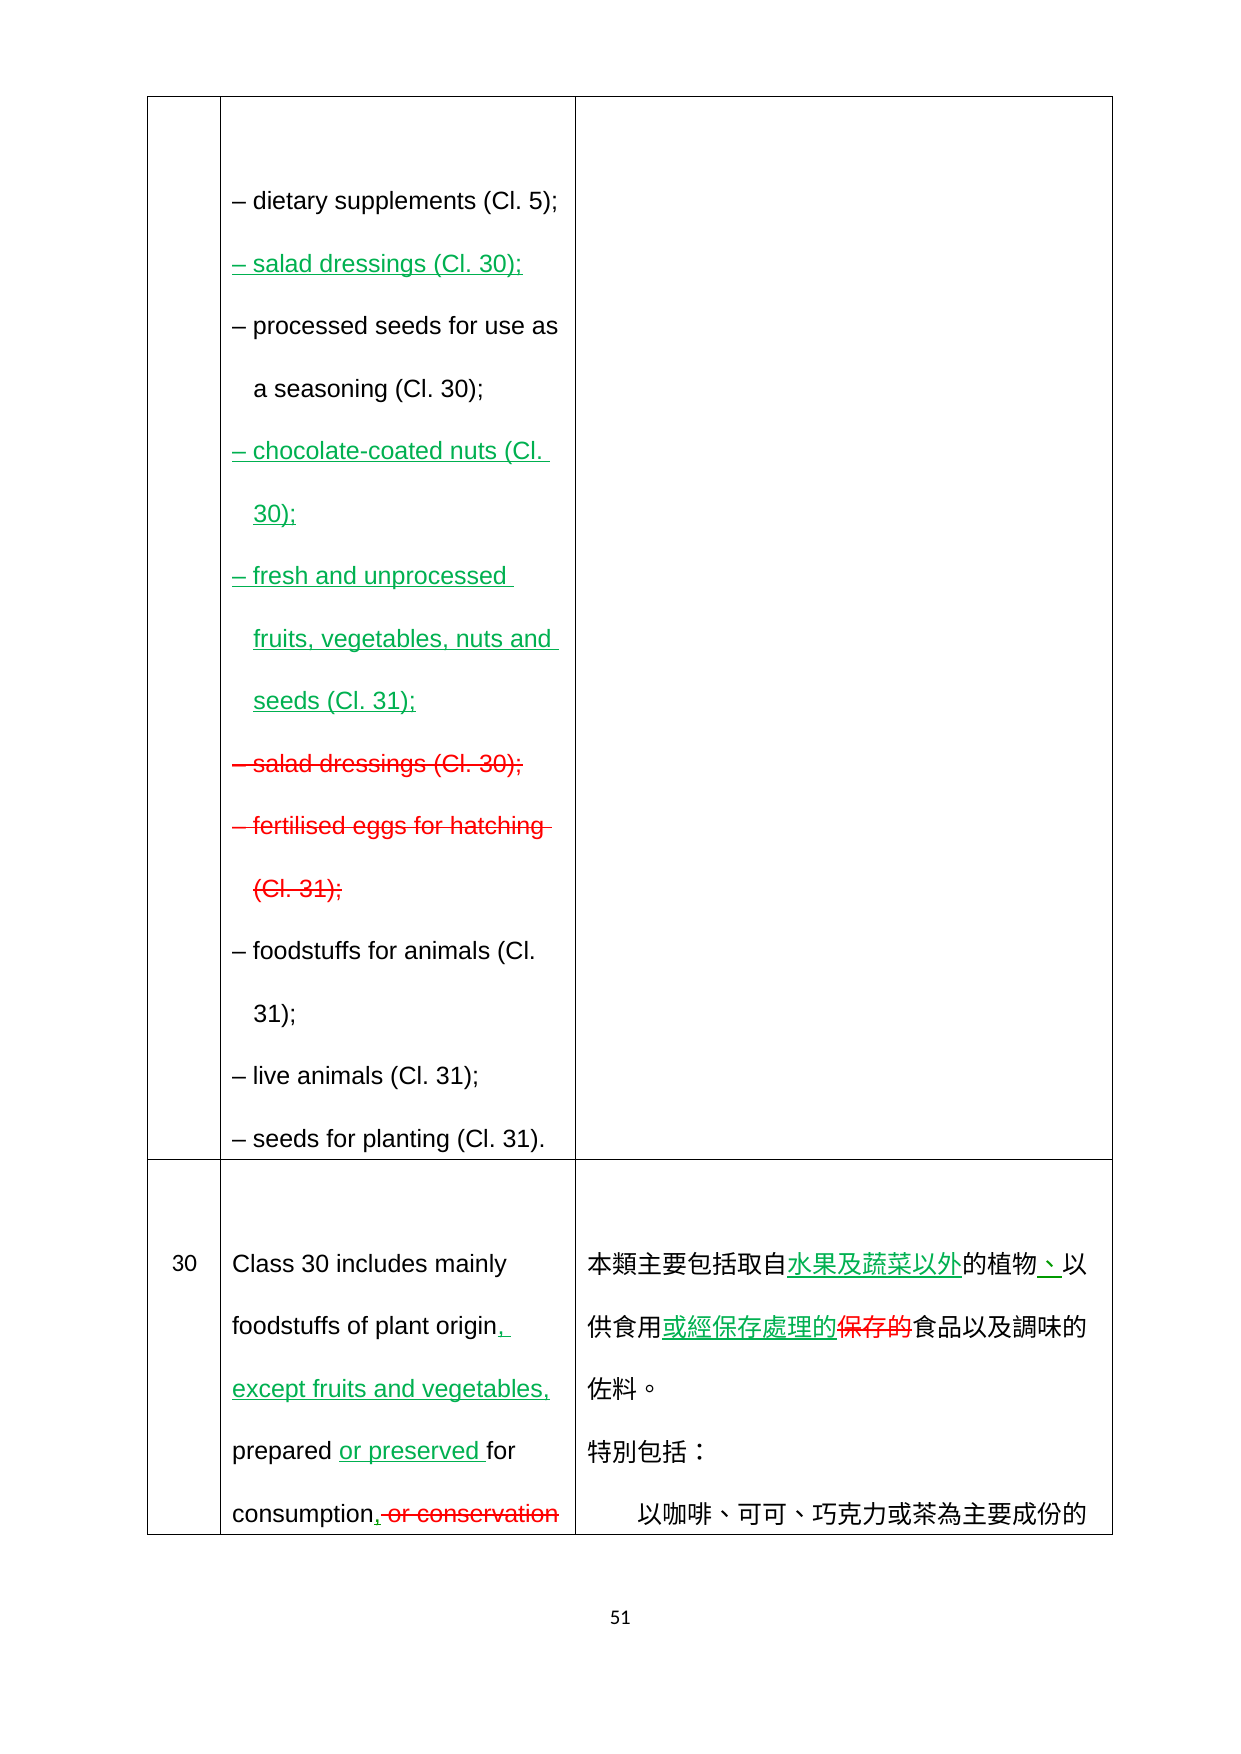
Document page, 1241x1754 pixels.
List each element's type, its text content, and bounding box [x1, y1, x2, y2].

table_cell – dietary supplements (Cl. 5); – salad dressings (Cl. 30); – processed seeds for use as a seasoning (Cl. 30); – chocolate-coated nuts (Cl. 30); – fresh and unprocessed fruits, vegetables, nuts and seeds (Cl. 31); – salad dressings (Cl. 30); – fertilised eggs for hatching (Cl. 31); – foodstuffs for animals (Cl. 31); – live animals (Cl. 31); – seeds for planting (Cl. 31). [221, 97, 575, 1159]
table_cell 本類主要包括取自水果及蔬菜以外的植物、以供食用或經保存處理的保存的食品以及調味的佐料。 特別包括： 以咖啡、可可、巧克力或茶為主要成份的 [576, 1160, 1112, 1534]
table_cell Class 30 includes mainly foodstuffs of plant origin, except fruits and vegetables, prepared or preserved for consumption, or conservation [221, 1160, 575, 1534]
table_cell [148, 97, 220, 1159]
table_cell [576, 97, 1112, 1159]
table_cell 30 [148, 1160, 220, 1534]
